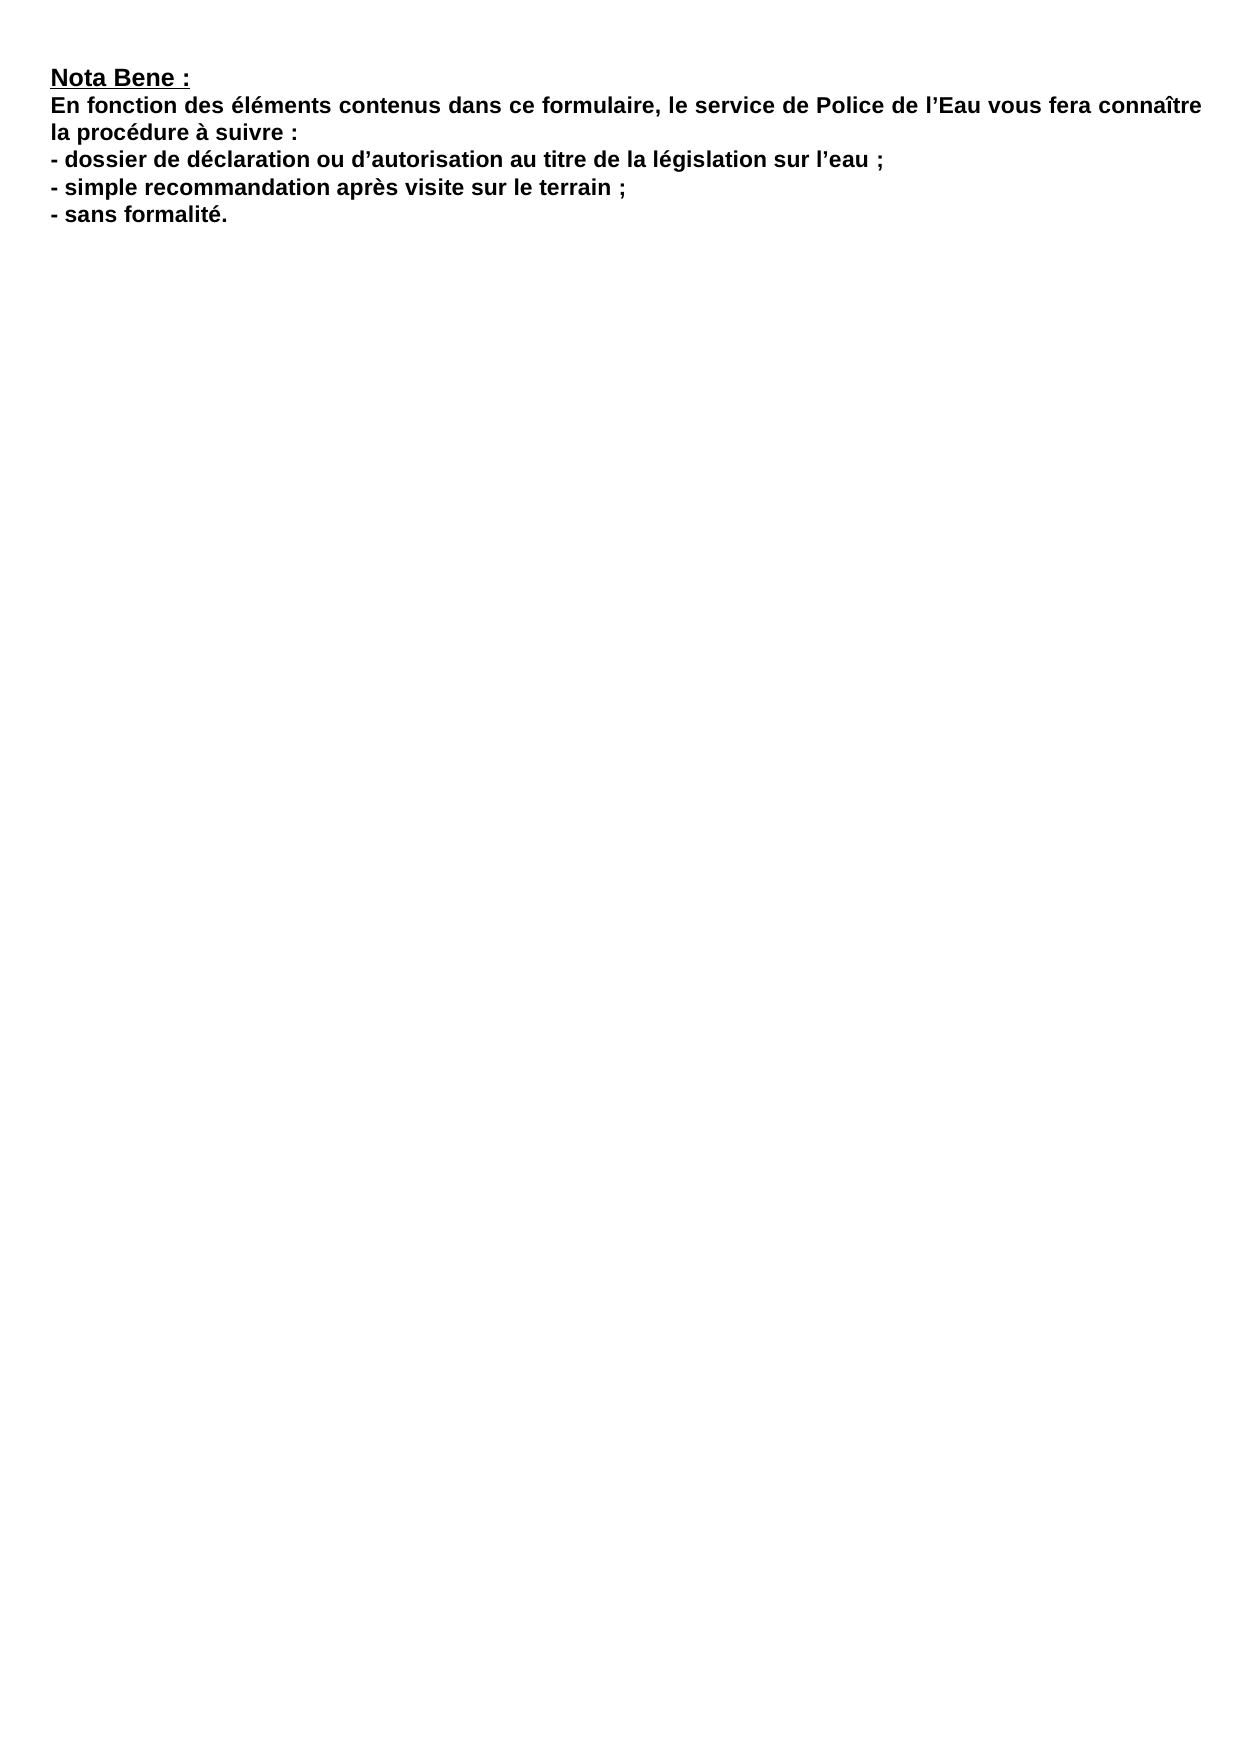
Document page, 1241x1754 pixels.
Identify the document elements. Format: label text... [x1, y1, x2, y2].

text Nota Bene : [50, 62, 1204, 92]
text - dossier de déclaration ou d’autorisation au titre de la législation sur l’eau ; [50, 146, 1204, 173]
text - sans formalité. [50, 200, 1204, 227]
text En fonction des éléments contenus dans ce formulaire, le service de Police de l’Eau vous fera connaître la procédure à suivre : [50, 92, 1204, 146]
text - simple recommandation après visite sur le terrain ; [50, 173, 1204, 200]
